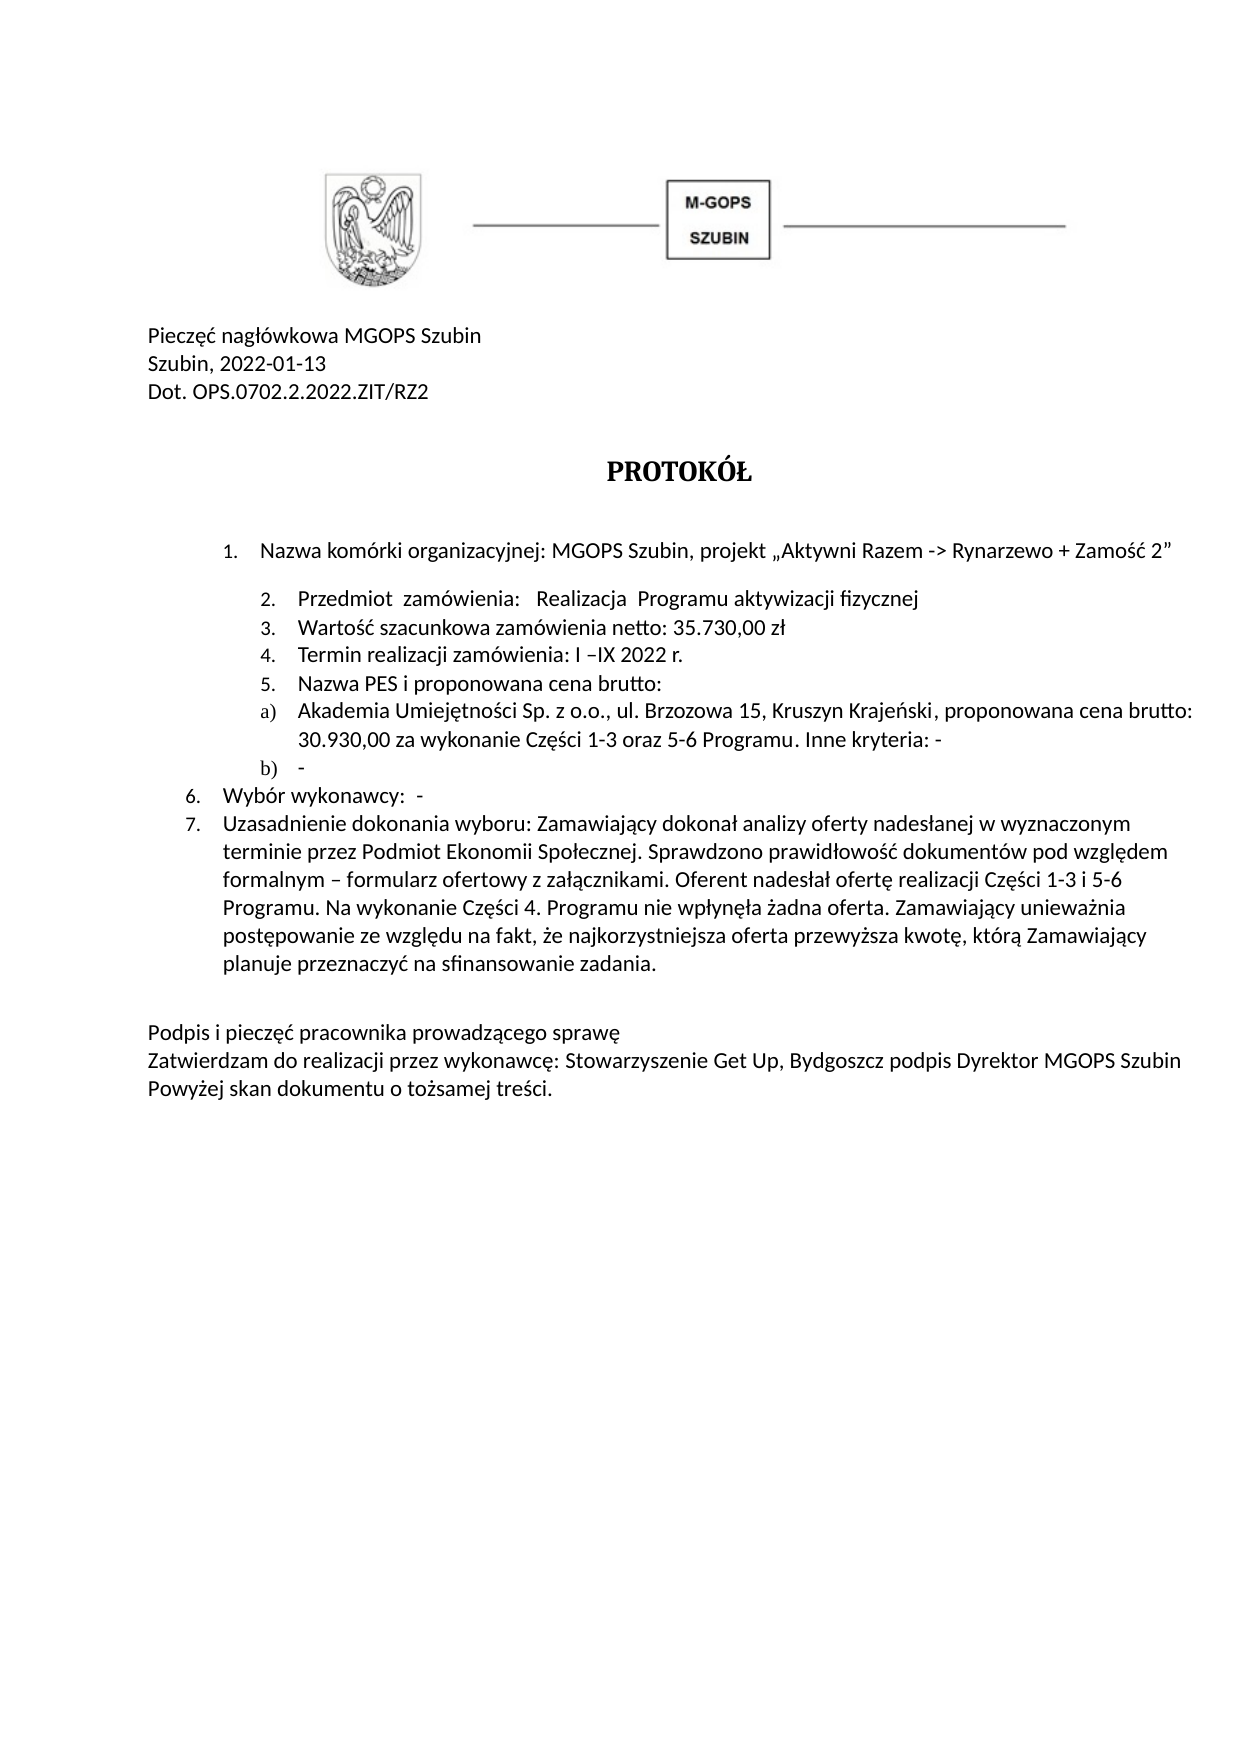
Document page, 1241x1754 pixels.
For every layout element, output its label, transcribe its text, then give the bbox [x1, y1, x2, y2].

list Akademia Umiejętności Sp. z o.o., ul. Brzozowa 15, Kruszyn Krajeński, proponowana cena brutto: 30.930,00 za wykonanie Części 1-3 oraz 5-6 Programu. Inne kryteria: - [260, 697, 1211, 753]
list Nazwa komórki organizacyjnej: MGOPS Szubin, projekt „Aktywni Razem -> Rynarzewo + Zamość 2” [222, 536, 1211, 564]
text Powyżej skan dokumentu o tożsamej treści. [148, 1074, 1211, 1103]
list Przedmiot zamówienia: Realizacja Programu aktywizacji fizycznej [260, 584, 1211, 613]
text Dot. OPS.0702.2.2022.ZIT/RZ2 [148, 377, 1211, 406]
text Podpis i pieczęć pracownika prowadzącego sprawę Zatwierdzam do realizacji przez wykonawcę: Stowarzyszenie Get Up, Bydgoszcz podpis Dyrektor MGOPS Szubin [148, 1018, 1211, 1074]
list Wybór wykonawcy: - [185, 781, 1211, 809]
text Pieczęć nagłówkowa MGOPS Szubin Szubin, 2022-01-13 [148, 321, 1211, 377]
list - [260, 753, 1211, 781]
subtitle PROTOKÓŁ [148, 456, 1211, 489]
list Nazwa PES i proponowana cena brutto: [260, 669, 1211, 697]
list Uzasadnienie dokonania wyboru: Zamawiający dokonał analizy oferty nadesłanej w wyznaczonym terminie przez Podmiot Ekonomii Społecznej. Sprawdzono prawidłowość dokumentów pod względem formalnym – formularz ofertowy z załącznikami. Oferent nadesłał ofertę realizacji Części 1-3 i 5-6 Programu. Na wykonanie Części 4. Programu nie wpłynęła żadna oferta. Zamawiający unieważnia postępowanie ze względu na fakt, że najkorzystniejsza oferta przewyższa kwotę, którą Zamawiający planuje przeznaczyć na sfinansowanie zadania. [185, 809, 1211, 977]
list Wartość szacunkowa zamówienia netto: 35.730,00 zł [260, 613, 1211, 641]
list Termin realizacji zamówienia: I –IX 2022 r. [260, 641, 1211, 669]
